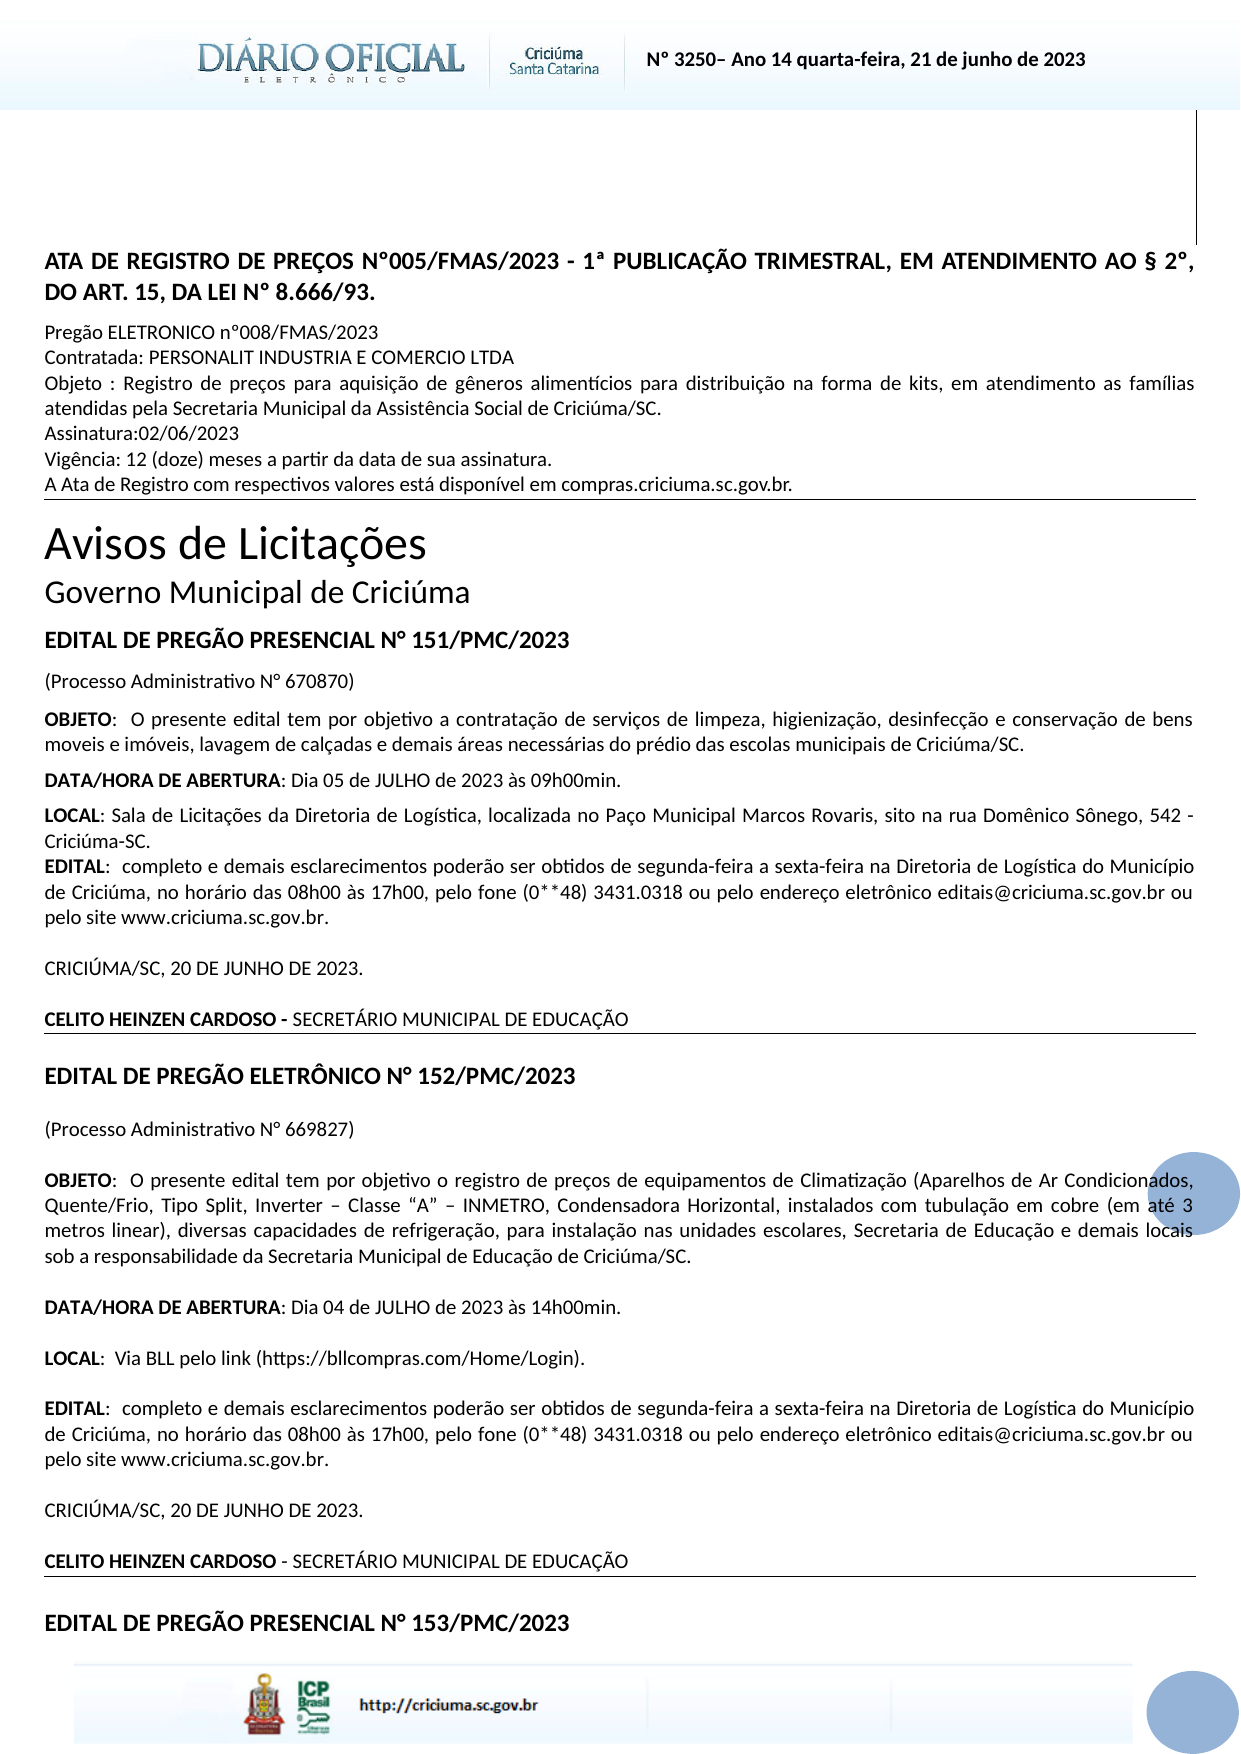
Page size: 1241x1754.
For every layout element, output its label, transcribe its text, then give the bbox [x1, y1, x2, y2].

text (Processo Administrativo N° 670870) [44, 668, 1196, 693]
text DATA/HORA DE ABERTURA: Dia 05 de JULHO de 2023 às 09h00min. [44, 767, 1196, 792]
text (Processo Administrativo N° 669827) [44, 1116, 1196, 1141]
text LOCAL: Via BLL pelo link (https://bllcompras.com/Home/Login). [44, 1345, 1196, 1370]
text EDITAL DE PREGÃO PRESENCIAL N° 151/PMC/2023 [44, 625, 1196, 655]
text EDITAL DE PREGÃO PRESENCIAL N° 153/PMC/2023 [44, 1607, 1196, 1638]
text CRICIÚMA/SC, 20 DE JUNHO DE 2023. [44, 955, 1196, 981]
text Governo Municipal de Criciúma [44, 571, 1196, 612]
text EDITAL: completo e demais esclarecimentos poderão ser obtidos de segunda-feira a sexta-feira na Diretoria de Logística do Município de Criciúma, no horário das 08h00 às 17h00, pelo fone (0**48) 3431.0318 ou pelo endereço eletrônico editais@criciuma.sc.gov.br ou pelo site www.criciuma.sc.gov.br. [44, 1396, 1196, 1472]
text OBJETO: O presente edital tem por objetivo a contratação de serviços de limpeza, higienização, desinfecção e conservação de bens moveis e imóveis, lavagem de calçadas e demais áreas necessárias do prédio das escolas municipais de Criciúma/SC. [44, 706, 1196, 757]
text Objeto : Registro de preços para aquisição de gêneros alimentícios para distribuição na forma de kits, em atendimento as famílias atendidas pela Secretaria Municipal da Assistência Social de Criciúma/SC. [44, 370, 1196, 421]
text ATA DE REGISTRO DE PREÇOS Nº005/FMAS/2023 - 1ª PUBLICAÇÃO TRIMESTRAL, EM ATENDIMENTO AO § 2º, DO ART. 15, DA LEI Nº 8.666/93. [44, 245, 1196, 306]
text CRICIÚMA/SC, 20 DE JUNHO DE 2023. [44, 1497, 1196, 1523]
text A Ata de Registro com respectivos valores está disponível em compras.criciuma.sc.gov.br. [44, 471, 1196, 499]
text Pregão ELETRONICO nº008/FMAS/2023 [44, 319, 1196, 344]
text Vigência: 12 (doze) meses a partir da data de sua assinatura. [44, 446, 1196, 471]
text Assinatura:02/06/2023 [44, 421, 1196, 446]
text DATA/HORA DE ABERTURA: Dia 04 de JULHO de 2023 às 14h00min. [44, 1294, 1196, 1319]
text EDITAL DE PREGÃO ELETRÔNICO N° 152/PMC/2023 [44, 1060, 1196, 1091]
text OBJETO: O presente edital tem por objetivo o registro de preços de equipamentos de Climatização (Aparelhos de Ar Condicionados, Quente/Frio, Tipo Split, Inverter – Classe “A” – INMETRO, Condensadora Horizontal, instalados com tubulação em cobre (em até 3 metros linear), diversas capacidades de refrigeração, para instalação nas unidades escolares, Secretaria de Educação e demais locais sob a responsabilidade da Secretaria Municipal de Educação de Criciúma/SC. [44, 1167, 1196, 1268]
text EDITAL: completo e demais esclarecimentos poderão ser obtidos de segunda-feira a sexta-feira na Diretoria de Logística do Município de Criciúma, no horário das 08h00 às 17h00, pelo fone (0**48) 3431.0318 ou pelo endereço eletrônico editais@criciuma.sc.gov.br ou pelo site www.criciuma.sc.gov.br. [44, 853, 1196, 930]
text CELITO HEINZEN CARDOSO - SECRETÁRIO MUNICIPAL DE EDUCAÇÃO [44, 1006, 1196, 1033]
text Avisos de Licitações [44, 513, 1196, 571]
text CELITO HEINZEN CARDOSO - SECRETÁRIO MUNICIPAL DE EDUCAÇÃO [44, 1548, 1196, 1576]
text LOCAL: Sala de Licitações da Diretoria de Logística, localizada no Paço Municipal Marcos Rovaris, sito na rua Domênico Sônego, 542 - Criciúma-SC. [44, 803, 1196, 853]
text Contratada: PERSONALIT INDUSTRIA E COMERCIO LTDA [44, 344, 1196, 370]
